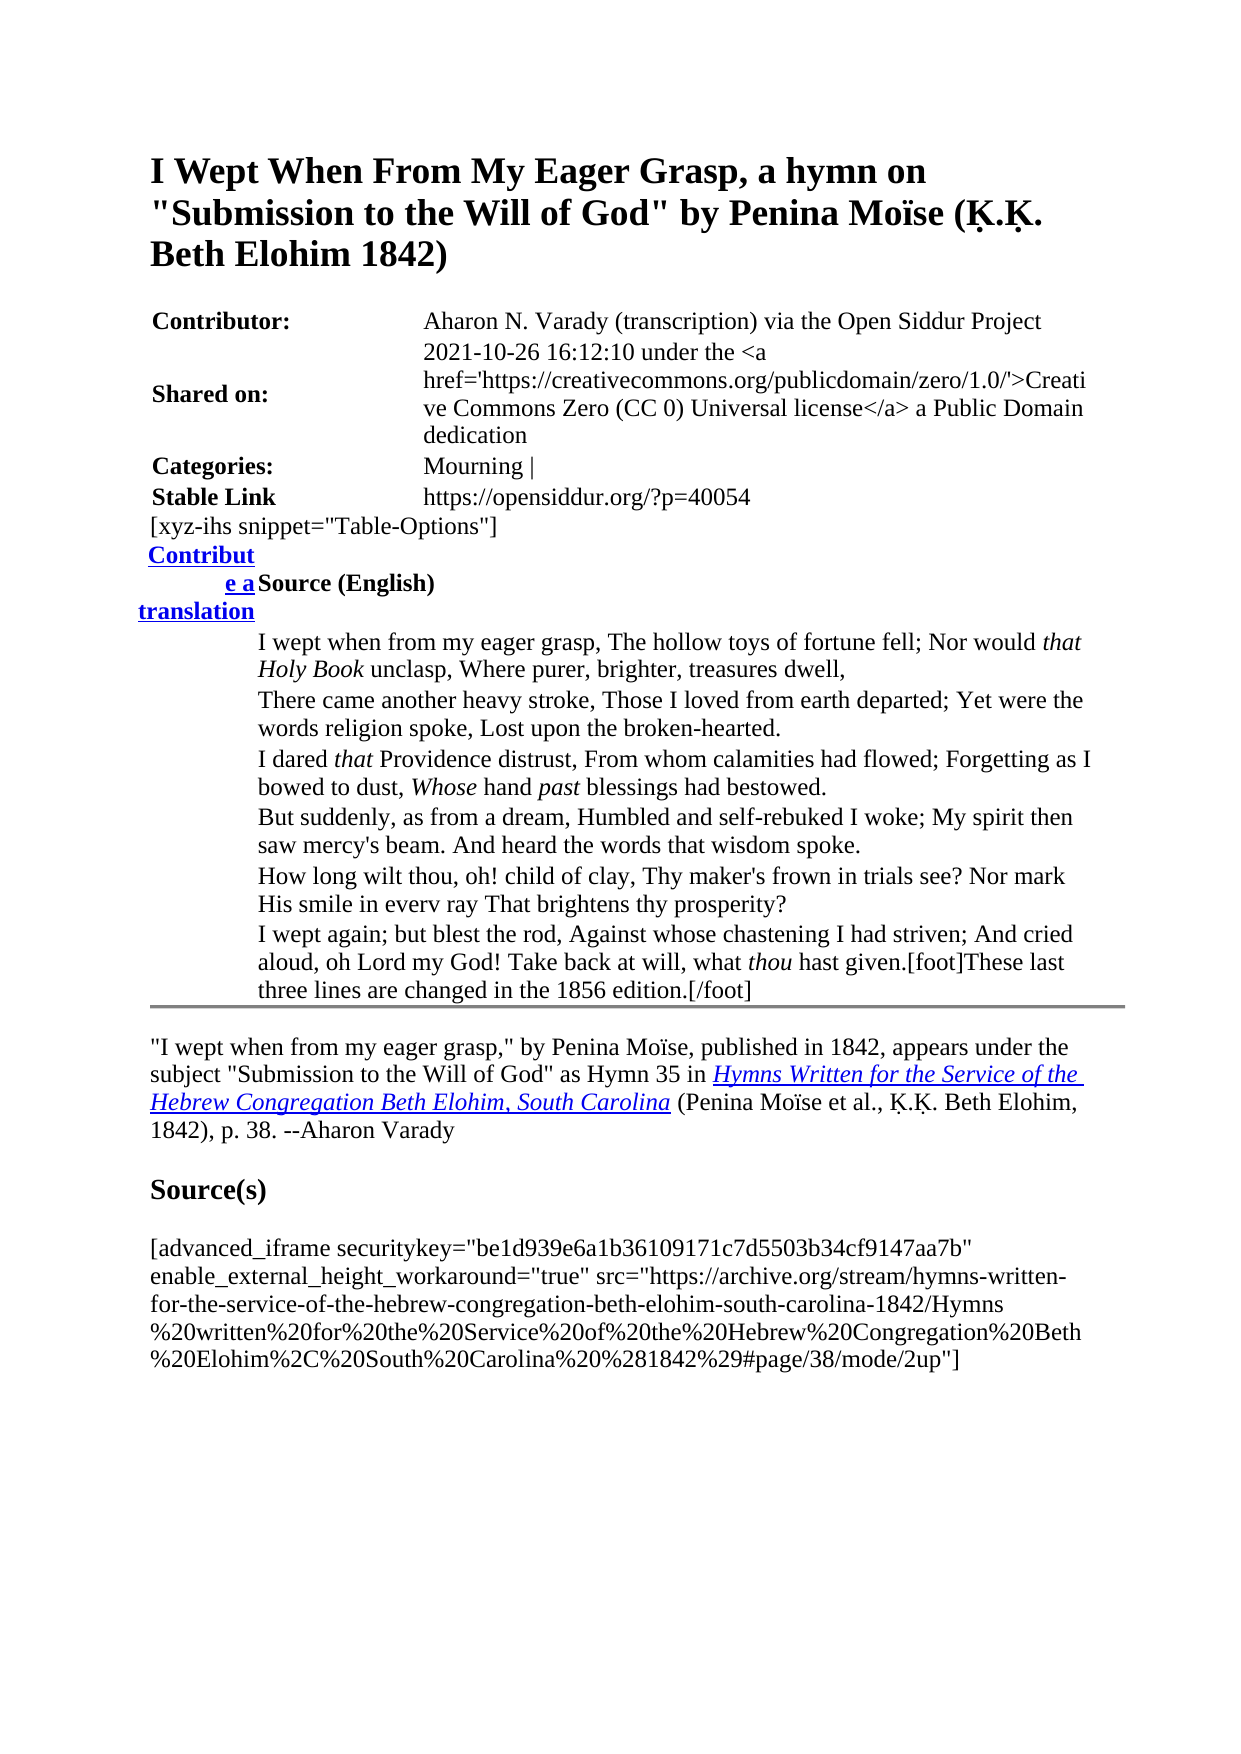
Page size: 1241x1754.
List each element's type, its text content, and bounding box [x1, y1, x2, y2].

table_cell Categories: [150, 451, 421, 481]
table_header Contributor: [150, 306, 421, 337]
table_cell [135, 743, 256, 802]
text [advanced_iframe securitykey="be1d939e6a1b36109171c7d5503b34cf9147aa7b" enable_external_height_workaround="true" src="https://archive.org/stream/hymns-written-for-the-service-of-the-hebrew-congregation-beth-elohim-south-carolina-1842/Hymns%20written%20for%20the%20Service%20of%20the%20Hebrew%20Congregation%20Beth%20Elohim%2C%20South%20Carolina%20%281842%29#page/38/mode/2up"] [150, 1234, 1090, 1373]
table_cell I wept again; but blest the rod, Against whose chastening I had striven; And cried aloud, oh Lord my God! Take back at will, what thou hast given.[foot]These last three lines are changed in the 1856 edition.[/foot] [256, 919, 1105, 1005]
table_cell https://opensiddur.org/?p=40054 [421, 481, 1090, 512]
subtitle Source(s) [150, 1173, 1090, 1205]
table_cell [135, 919, 256, 1005]
table_header Source (English) [256, 540, 1105, 626]
table_cell Stable Link [150, 481, 421, 512]
table_cell [135, 860, 256, 919]
text "I wept when from my eager grasp," by Penina Moïse, published in 1842, appears under the subject "Submission to the Will of God" as Hymn 35 in Hymns Written for the Service of the Hebrew Congregation Beth Elohim, South Carolina (Penina Moïse et al., Ḳ.Ḳ. Beth Elohim, 1842), p. 38. --Aharon Varady [150, 1033, 1090, 1144]
table_cell There came another heavy stroke, Those I loved from earth departed; Yet were the words religion spoke, Lost upon the broken-hearted. [256, 685, 1105, 743]
table_cell [135, 802, 256, 860]
table_cell Mourning | [421, 451, 1090, 481]
table_cell 2021-10-26 16:12:10 under the <a href='https://creativecommons.org/publicdomain/zero/1.0/'>Creative Commons Zero (CC 0) Universal license</a> a Public Domain dedication [421, 337, 1090, 451]
table_cell [135, 685, 256, 743]
subtitle I Wept When From My Eager Grasp, a hymn on "Submission to the Will of God" by Penina Moïse (Ḳ.Ḳ. Beth Elohim 1842) [150, 150, 1090, 275]
table_cell How long wilt thou, oh! child of clay, Thy maker's frown in trials see? Nor mark His smile in everv ray That brightens thy prosperity? [256, 860, 1105, 919]
table_cell I dared that Providence distrust, From whom calamities had flowed; Forgetting as I bowed to dust, Whose hand past blessings had bestowed. [256, 743, 1105, 802]
table_cell But suddenly, as from a dream, Humbled and self-rebuked I woke; My spirit then saw mercy's beam. And heard the words that wisdom spoke. [256, 802, 1105, 860]
table_cell [135, 626, 256, 685]
table_header Contribute a translation [135, 540, 256, 626]
table_cell I wept when from my eager grasp, The hollow toys of fortune fell; Nor would that Holy Book unclasp, Where purer, brighter, treasures dwell, [256, 626, 1105, 685]
table_header Aharon N. Varady (transcription) via the Open Siddur Project [421, 306, 1090, 337]
text [xyz-ihs snippet="Table-Options"] [150, 512, 1090, 540]
table_cell Shared on: [150, 337, 421, 451]
